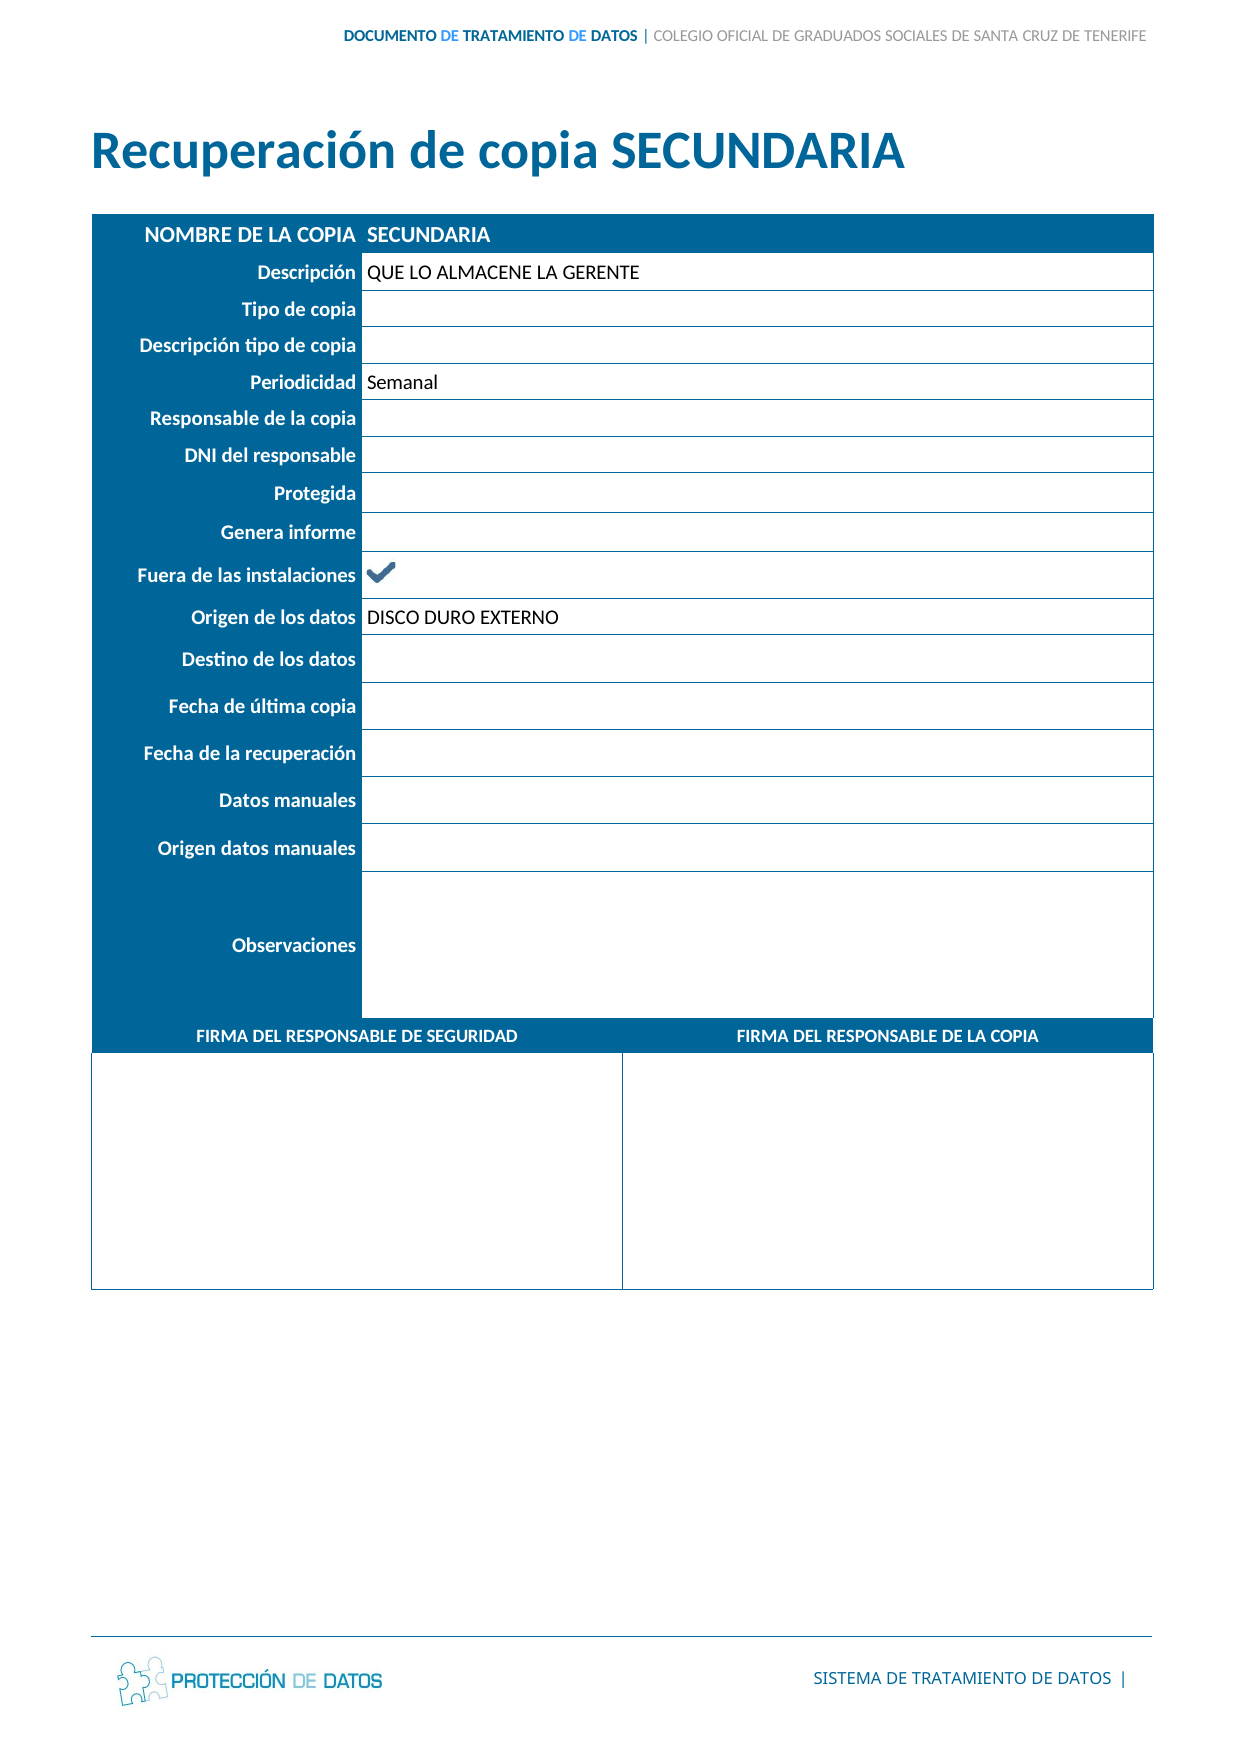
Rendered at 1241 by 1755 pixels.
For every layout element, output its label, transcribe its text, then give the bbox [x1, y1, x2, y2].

table_cell QUE LO ALMACENE LA GERENTE [362, 253, 1153, 290]
table_cell [362, 327, 1153, 363]
table_cell Datos manuales [92, 776, 361, 823]
table_cell [362, 513, 1153, 551]
table_cell [362, 635, 1153, 681]
table_cell Periodicidad [92, 363, 361, 399]
table_cell [623, 1053, 1153, 1289]
table_cell [362, 400, 1153, 436]
table_cell [92, 1053, 622, 1289]
table_cell [362, 730, 1153, 776]
table_cell Fecha de la recuperación [92, 729, 361, 776]
table_cell Fuera de las instalaciones [92, 551, 361, 598]
table_cell Descripción [92, 253, 361, 290]
table_cell Destino de los datos [92, 634, 361, 681]
table_header NOMBRE DE LA COPIA [92, 214, 361, 253]
table_cell FIRMA DEL RESPONSABLE DE LA COPIA [622, 1018, 1153, 1053]
table_cell FIRMA DEL RESPONSABLE DE SEGURIDAD [92, 1018, 622, 1053]
table_cell Tipo de copia [92, 290, 361, 326]
table_cell DISCO DURO EXTERNO [362, 599, 1153, 634]
table_cell Semanal [362, 364, 1153, 399]
table_cell Origen datos manuales [92, 823, 361, 871]
table_cell [362, 552, 1153, 598]
table_cell [362, 777, 1153, 823]
table_cell Observaciones [92, 871, 361, 1018]
table_cell [362, 437, 1153, 472]
table_cell Genera informe [92, 512, 361, 551]
table_cell Fecha de última copia [92, 681, 361, 729]
text Recuperación de copia SECUNDARIA [91, 115, 1167, 182]
table_cell Descripción tipo de copia [92, 326, 361, 363]
table_header SECUNDARIA [362, 214, 1153, 253]
table_cell [362, 683, 1153, 729]
table_cell [362, 824, 1153, 871]
table_cell [362, 872, 1153, 1018]
table_cell Responsable de la copia [92, 399, 361, 436]
table_cell DNI del responsable [92, 436, 361, 472]
table_cell [362, 291, 1153, 326]
table_cell Protegida [92, 472, 361, 512]
table_cell Origen de los datos [92, 598, 361, 634]
table_cell [362, 473, 1153, 512]
